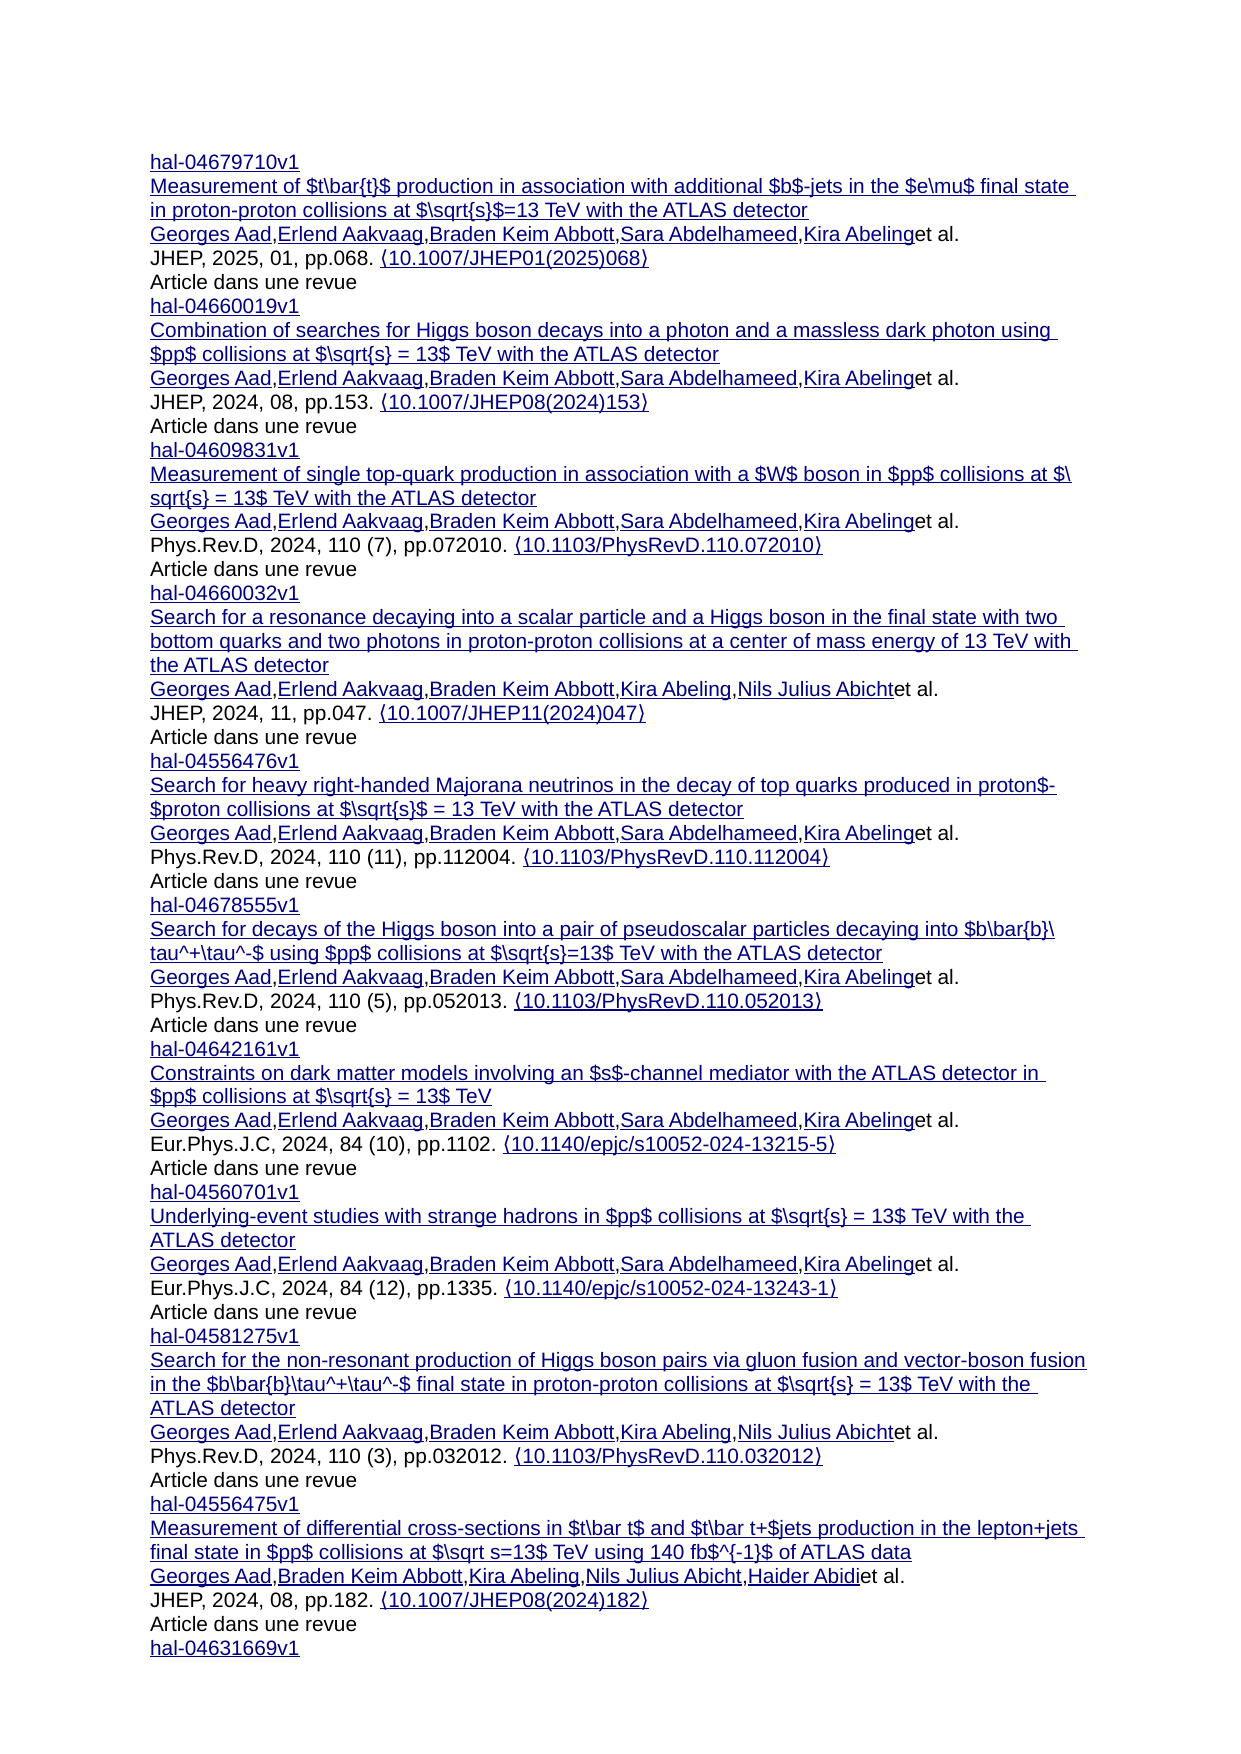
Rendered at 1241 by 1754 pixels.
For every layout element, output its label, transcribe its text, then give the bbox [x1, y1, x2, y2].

table_cell Measurement of differential cross-sections in $t\bar t$ and $t\bar t+$jets production in the lepton+jets final state in $pp$ collisions at $\sqrt s=13$ TeV using 140 fb$^{-1}$ of ATLAS data Georges Aad,Braden Keim Abbott,Kira Abeling,Nils Julius Abicht,Haider Abidiet al. JHEP, 2024, 08, pp.182. ⟨10.1007/JHEP08(2024)182⟩ Article dans une revue hal-04631669v1 [150, 1516, 1090, 1659]
table_cell Measurement of $t\bar{t}$ production in association with additional $b$-jets in the $e\mu$ final state in proton-proton collisions at $\sqrt{s}$=13 TeV with the ATLAS detector Georges Aad,Erlend Aakvaag,Braden Keim Abbott,Sara Abdelhameed,Kira Abelinget al. JHEP, 2025, 01, pp.068. ⟨10.1007/JHEP01(2025)068⟩ Article dans une revue hal-04660019v1 [150, 174, 1090, 318]
table_cell Constraints on dark matter models involving an $s$-channel mediator with the ATLAS detector in $pp$ collisions at $\sqrt{s} = 13$ TeV Georges Aad,Erlend Aakvaag,Braden Keim Abbott,Sara Abdelhameed,Kira Abelinget al. Eur.Phys.J.C, 2024, 84 (10), pp.1102. ⟨10.1140/epjc/s10052-024-13215-5⟩ Article dans une revue hal-04560701v1 [150, 1060, 1090, 1204]
table_cell Search for decays of the Higgs boson into a pair of pseudoscalar particles decaying into $b\bar{b}\tau^+\tau^-$ using $pp$ collisions at $\sqrt{s}=13$ TeV with the ATLAS detector Georges Aad,Erlend Aakvaag,Braden Keim Abbott,Sara Abdelhameed,Kira Abelinget al. Phys.Rev.D, 2024, 110 (5), pp.052013. ⟨10.1103/PhysRevD.110.052013⟩ Article dans une revue hal-04642161v1 [150, 917, 1090, 1060]
table_cell Combination of searches for Higgs boson decays into a photon and a massless dark photon using $pp$ collisions at $\sqrt{s} = 13$ TeV with the ATLAS detector Georges Aad,Erlend Aakvaag,Braden Keim Abbott,Sara Abdelhameed,Kira Abelinget al. JHEP, 2024, 08, pp.153. ⟨10.1007/JHEP08(2024)153⟩ Article dans une revue hal-04609831v1 [150, 318, 1090, 461]
table_cell Search for heavy right-handed Majorana neutrinos in the decay of top quarks produced in proton$-$proton collisions at $\sqrt{s}$ = 13 TeV with the ATLAS detector Georges Aad,Erlend Aakvaag,Braden Keim Abbott,Sara Abdelhameed,Kira Abelinget al. Phys.Rev.D, 2024, 110 (11), pp.112004. ⟨10.1103/PhysRevD.110.112004⟩ Article dans une revue hal-04678555v1 [150, 773, 1090, 917]
table_cell hal-04679710v1 [150, 150, 1090, 174]
table_cell Measurement of single top-quark production in association with a $W$ boson in $pp$ collisions at $\sqrt{s} = 13$ TeV with the ATLAS detector Georges Aad,Erlend Aakvaag,Braden Keim Abbott,Sara Abdelhameed,Kira Abelinget al. Phys.Rev.D, 2024, 110 (7), pp.072010. ⟨10.1103/PhysRevD.110.072010⟩ Article dans une revue hal-04660032v1 [150, 461, 1090, 605]
table_cell Underlying-event studies with strange hadrons in $pp$ collisions at $\sqrt{s} = 13$ TeV with the ATLAS detector Georges Aad,Erlend Aakvaag,Braden Keim Abbott,Sara Abdelhameed,Kira Abelinget al. Eur.Phys.J.C, 2024, 84 (12), pp.1335. ⟨10.1140/epjc/s10052-024-13243-1⟩ Article dans une revue hal-04581275v1 [150, 1204, 1090, 1348]
table_cell Search for a resonance decaying into a scalar particle and a Higgs boson in the final state with two bottom quarks and two photons in proton-proton collisions at a center of mass energy of 13 TeV with the ATLAS detector Georges Aad,Erlend Aakvaag,Braden Keim Abbott,Kira Abeling,Nils Julius Abichtet al. JHEP, 2024, 11, pp.047. ⟨10.1007/JHEP11(2024)047⟩ Article dans une revue hal-04556476v1 [150, 605, 1090, 773]
table_cell Search for the non-resonant production of Higgs boson pairs via gluon fusion and vector-boson fusion in the $b\bar{b}\tau^+\tau^-$ final state in proton-proton collisions at $\sqrt{s} = 13$ TeV with the ATLAS detector Georges Aad,Erlend Aakvaag,Braden Keim Abbott,Kira Abeling,Nils Julius Abichtet al. Phys.Rev.D, 2024, 110 (3), pp.032012. ⟨10.1103/PhysRevD.110.032012⟩ Article dans une revue hal-04556475v1 [150, 1348, 1090, 1516]
